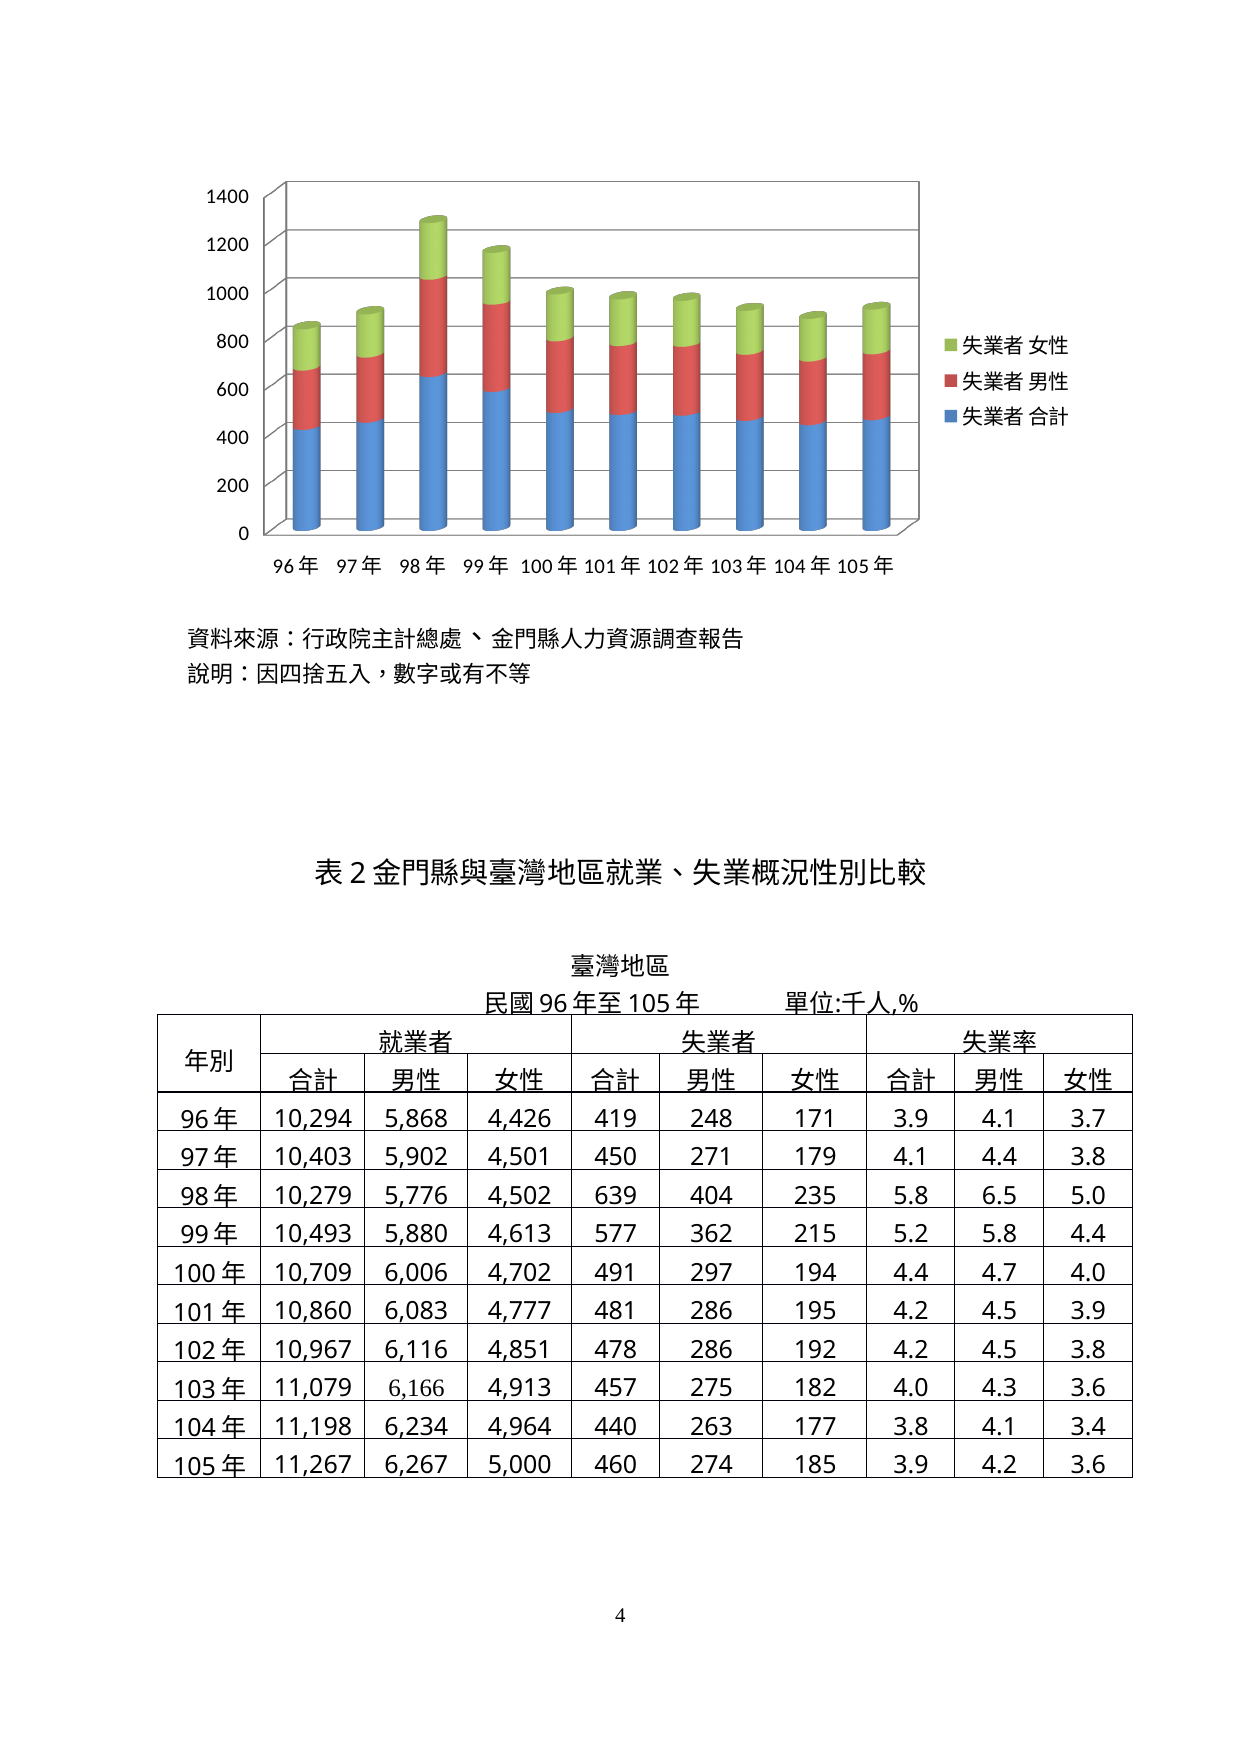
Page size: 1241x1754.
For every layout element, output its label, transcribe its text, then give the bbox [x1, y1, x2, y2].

table_cell 419 [572, 1093, 659, 1130]
table_cell 3.8 [1044, 1324, 1132, 1361]
table_cell 3.8 [867, 1401, 954, 1438]
table_cell 6.5 [955, 1170, 1043, 1207]
table_cell 男性 [365, 1054, 467, 1091]
table_cell 297 [660, 1247, 762, 1284]
table_cell 457 [572, 1362, 659, 1400]
table_cell 182 [763, 1362, 866, 1400]
table_cell 5,000 [468, 1439, 571, 1477]
table_cell 460 [572, 1439, 659, 1477]
table_cell 6,166 [365, 1362, 467, 1400]
table_cell 10,403 [261, 1131, 364, 1168]
table_cell 4.4 [867, 1247, 954, 1284]
table_cell 10,493 [261, 1208, 364, 1246]
table_cell 10,279 [261, 1170, 364, 1207]
table_cell 4,851 [468, 1324, 571, 1361]
table_cell 4.0 [1044, 1247, 1132, 1284]
table_cell 263 [660, 1401, 762, 1438]
table_cell 215 [763, 1208, 866, 1246]
table_cell 4,777 [468, 1285, 571, 1323]
table_cell 105年 [158, 1439, 260, 1477]
table_cell 4,613 [468, 1208, 571, 1246]
table_cell 97年 [158, 1131, 260, 1168]
table_cell 4,964 [468, 1401, 571, 1438]
table_cell 275 [660, 1362, 762, 1400]
table_header 年別 [158, 1015, 260, 1091]
table_cell 271 [660, 1131, 762, 1168]
table_cell 3.6 [1044, 1362, 1132, 1400]
table_cell 4,702 [468, 1247, 571, 1284]
table_cell 女性 [763, 1054, 866, 1091]
text 民國96年至105年 單位:千人,% [187, 977, 1053, 1014]
table_cell 450 [572, 1131, 659, 1168]
table_cell 5,868 [365, 1093, 467, 1130]
table_cell 4,913 [468, 1362, 571, 1400]
table_cell 274 [660, 1439, 762, 1477]
table_cell 女性 [1044, 1054, 1132, 1091]
table_cell 4.2 [867, 1324, 954, 1361]
table_cell 4.2 [867, 1285, 954, 1323]
table_cell 194 [763, 1247, 866, 1284]
text 說明：因四捨五入，數字或有不等 [187, 656, 1053, 689]
table_cell 男性 [660, 1054, 762, 1091]
table_cell 5.2 [867, 1208, 954, 1246]
table_cell 362 [660, 1208, 762, 1246]
table_cell 6,234 [365, 1401, 467, 1438]
table_cell 11,267 [261, 1439, 364, 1477]
table_cell 11,079 [261, 1362, 364, 1400]
table_cell 103年 [158, 1362, 260, 1400]
table_cell 4.4 [1044, 1208, 1132, 1246]
table_cell 4.4 [955, 1131, 1043, 1168]
table_header 失業率 [867, 1015, 1132, 1053]
table_cell 10,860 [261, 1285, 364, 1323]
table_cell 4.1 [955, 1401, 1043, 1438]
text 表2金門縣與臺灣地區就業、失業概況性別比較 [187, 827, 1053, 902]
table_cell 100年 [158, 1247, 260, 1284]
table_cell 5.8 [955, 1208, 1043, 1246]
table_cell 3.6 [1044, 1439, 1132, 1477]
table_header 失業者 [572, 1015, 866, 1053]
table_cell 5,776 [365, 1170, 467, 1207]
table_cell 404 [660, 1170, 762, 1207]
table_cell 3.9 [867, 1439, 954, 1477]
table_cell 99年 [158, 1208, 260, 1246]
table_cell 男性 [955, 1054, 1043, 1091]
table_cell 3.4 [1044, 1401, 1132, 1438]
table_cell 4.3 [955, 1362, 1043, 1400]
table_cell 6,116 [365, 1324, 467, 1361]
table_cell 10,294 [261, 1093, 364, 1130]
table_cell 5,902 [365, 1131, 467, 1168]
table_cell 4.7 [955, 1247, 1043, 1284]
table_cell 10,967 [261, 1324, 364, 1361]
table_cell 6,006 [365, 1247, 467, 1284]
table_cell 3.9 [1044, 1285, 1132, 1323]
table_cell 179 [763, 1131, 866, 1168]
table_cell 11,198 [261, 1401, 364, 1438]
table_cell 5.0 [1044, 1170, 1132, 1207]
table_cell 481 [572, 1285, 659, 1323]
table_cell 10,709 [261, 1247, 364, 1284]
table_cell 4,426 [468, 1093, 571, 1130]
text 臺灣地區 [187, 939, 1053, 977]
table_cell 4.0 [867, 1362, 954, 1400]
table_cell 合計 [572, 1054, 659, 1091]
table_cell 合計 [867, 1054, 954, 1091]
table_cell 4.5 [955, 1324, 1043, 1361]
table_cell 102年 [158, 1324, 260, 1361]
table_cell 4.1 [955, 1093, 1043, 1130]
table_cell 639 [572, 1170, 659, 1207]
table_cell 286 [660, 1285, 762, 1323]
table_cell 4.5 [955, 1285, 1043, 1323]
table_cell 248 [660, 1093, 762, 1130]
table_cell 女性 [468, 1054, 571, 1091]
table_cell 177 [763, 1401, 866, 1438]
table_cell 104年 [158, 1401, 260, 1438]
table_cell 合計 [261, 1054, 364, 1091]
table_cell 96年 [158, 1093, 260, 1130]
table_header 就業者 [261, 1015, 571, 1053]
table_cell 6,267 [365, 1439, 467, 1477]
table_cell 195 [763, 1285, 866, 1323]
table_cell 440 [572, 1401, 659, 1438]
text 資料來源：行政院主計總處、金門縣人力資源調查報告 [187, 614, 1053, 656]
table_cell 6,083 [365, 1285, 467, 1323]
table_cell 3.7 [1044, 1093, 1132, 1130]
table_cell 4,502 [468, 1170, 571, 1207]
table_cell 5,880 [365, 1208, 467, 1246]
table_cell 3.9 [867, 1093, 954, 1130]
table_cell 4.2 [955, 1439, 1043, 1477]
table_cell 5.8 [867, 1170, 954, 1207]
table_cell 4,501 [468, 1131, 571, 1168]
table_cell 491 [572, 1247, 659, 1284]
table_cell 185 [763, 1439, 866, 1477]
table_cell 235 [763, 1170, 866, 1207]
table_cell 4.1 [867, 1131, 954, 1168]
table_cell 98年 [158, 1170, 260, 1207]
table_cell 286 [660, 1324, 762, 1361]
table_cell 3.8 [1044, 1131, 1132, 1168]
table_cell 101年 [158, 1285, 260, 1323]
table_cell 171 [763, 1093, 866, 1130]
table_cell 478 [572, 1324, 659, 1361]
table_cell 192 [763, 1324, 866, 1361]
table_cell 577 [572, 1208, 659, 1246]
